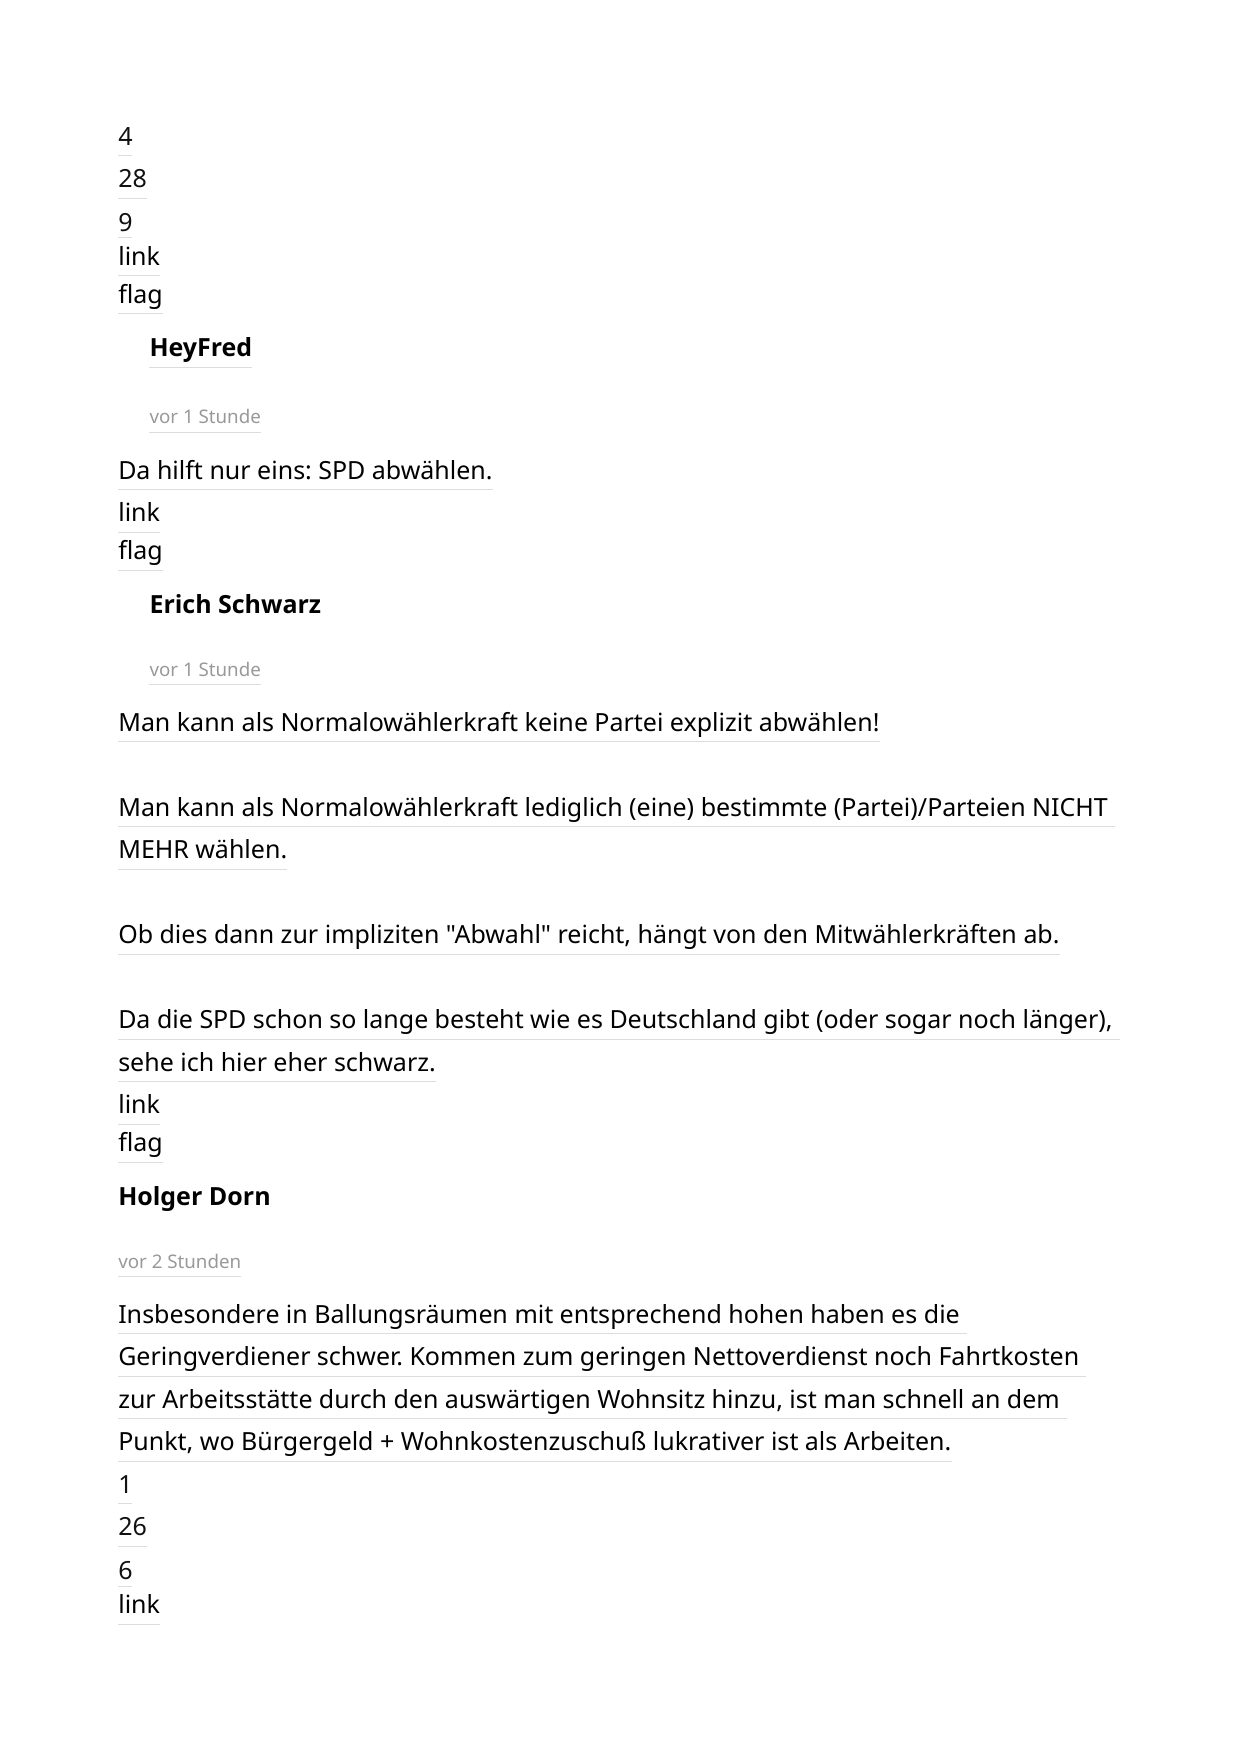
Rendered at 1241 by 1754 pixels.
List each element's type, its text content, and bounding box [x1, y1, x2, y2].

text link [118, 1087, 1122, 1125]
text 28 [118, 161, 1122, 199]
text flag [118, 276, 1122, 314]
text vor 1 Stunde [149, 404, 1117, 433]
text 9 [118, 203, 1122, 238]
text link [118, 238, 1122, 276]
text Da hilft nur eins: SPD abwählen. [118, 452, 1122, 490]
text Insbesondere in Ballungsräumen mit entsprechend hohen haben es die Geringverdiener schwer. Kommen zum geringen Nettoverdienst noch Fahrtkosten zur Arbeitsstätte durch den auswärtigen Wohnsitz hinzu, ist man schnell an dem Punkt, wo Bürgergeld + Wohnkostenzuschuß lukrativer ist als Arbeiten. [118, 1297, 1122, 1462]
text HeyFred [149, 330, 1122, 368]
text link [118, 495, 1122, 533]
text link [118, 1587, 1122, 1625]
text 26 [118, 1509, 1122, 1547]
text vor 2 Stunden [118, 1248, 1117, 1277]
text Man kann als Normalowählerkraft keine Partei explizit abwählen! Man kann als Normalowählerkraft lediglich (eine) bestimmte (Partei)/Parteien NICHT MEHR wählen. Ob dies dann zur impliziten "Abwahl" reicht, hängt von den Mitwählerkräften ab. Da die SPD schon so lange besteht wie es Deutschland gibt (oder sogar noch länger), sehe ich hier eher schwarz. [118, 704, 1122, 1082]
text flag [118, 533, 1122, 571]
text Erich Schwarz [149, 587, 1122, 621]
text 1 [118, 1467, 1122, 1504]
text vor 1 Stunde [149, 656, 1117, 685]
text Holger Dorn [118, 1179, 1122, 1213]
text 4 [118, 118, 1122, 156]
text flag [118, 1125, 1122, 1163]
text 6 [118, 1552, 1122, 1587]
